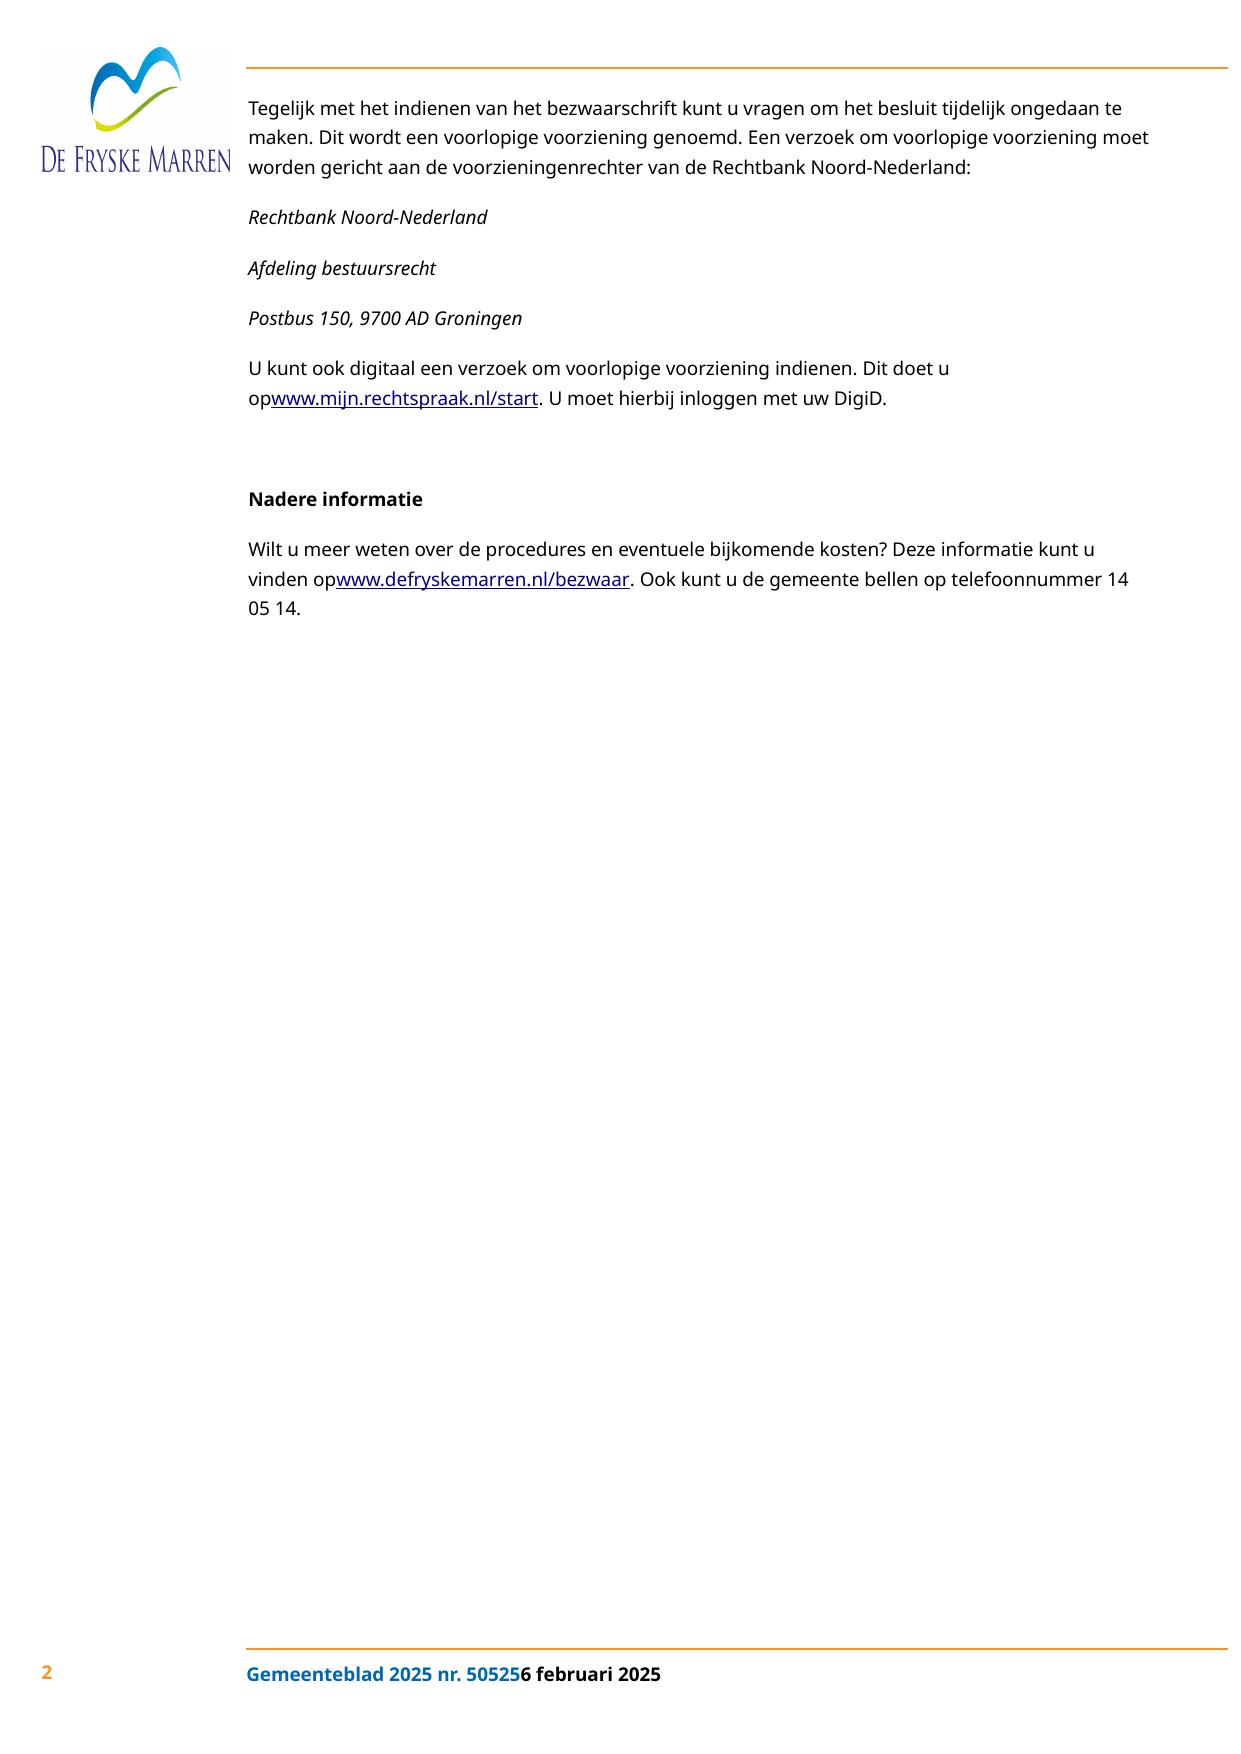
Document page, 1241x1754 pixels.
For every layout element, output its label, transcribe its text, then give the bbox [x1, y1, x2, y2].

text Wilt u meer weten over de procedures en eventuele bijkomende kosten? Deze informatie kunt u vinden opwww.defryskemarren.nl/bezwaar. Ook kunt u de gemeente bellen op telefoonnummer 14 05 14. [248, 536, 1152, 621]
picture [41, 47, 231, 172]
text U kunt ook digitaal een verzoek om voorlopige voorziening indienen. Dit doet u opwww.mijn.rechtspraak.nl/start. U moet hierbij inloggen met uw DigiD. [248, 356, 1152, 411]
text Rechtbank Noord-Nederland [248, 204, 1152, 230]
text Postbus 150, 9700 AD Groningen [248, 305, 1152, 331]
text Tegelijk met het indienen van het bezwaarschrift kunt u vragen om het besluit tijdelijk ongedaan te maken. Dit wordt een voorlopige voorziening genoemd. Een verzoek om voorlopige voorziening moet worden gericht aan de voorzieningenrechter van de Rechtbank Noord-Nederland: [248, 95, 1152, 180]
text Nadere informatie [248, 486, 1152, 512]
text Afdeling bestuursrecht [248, 255, 1152, 281]
